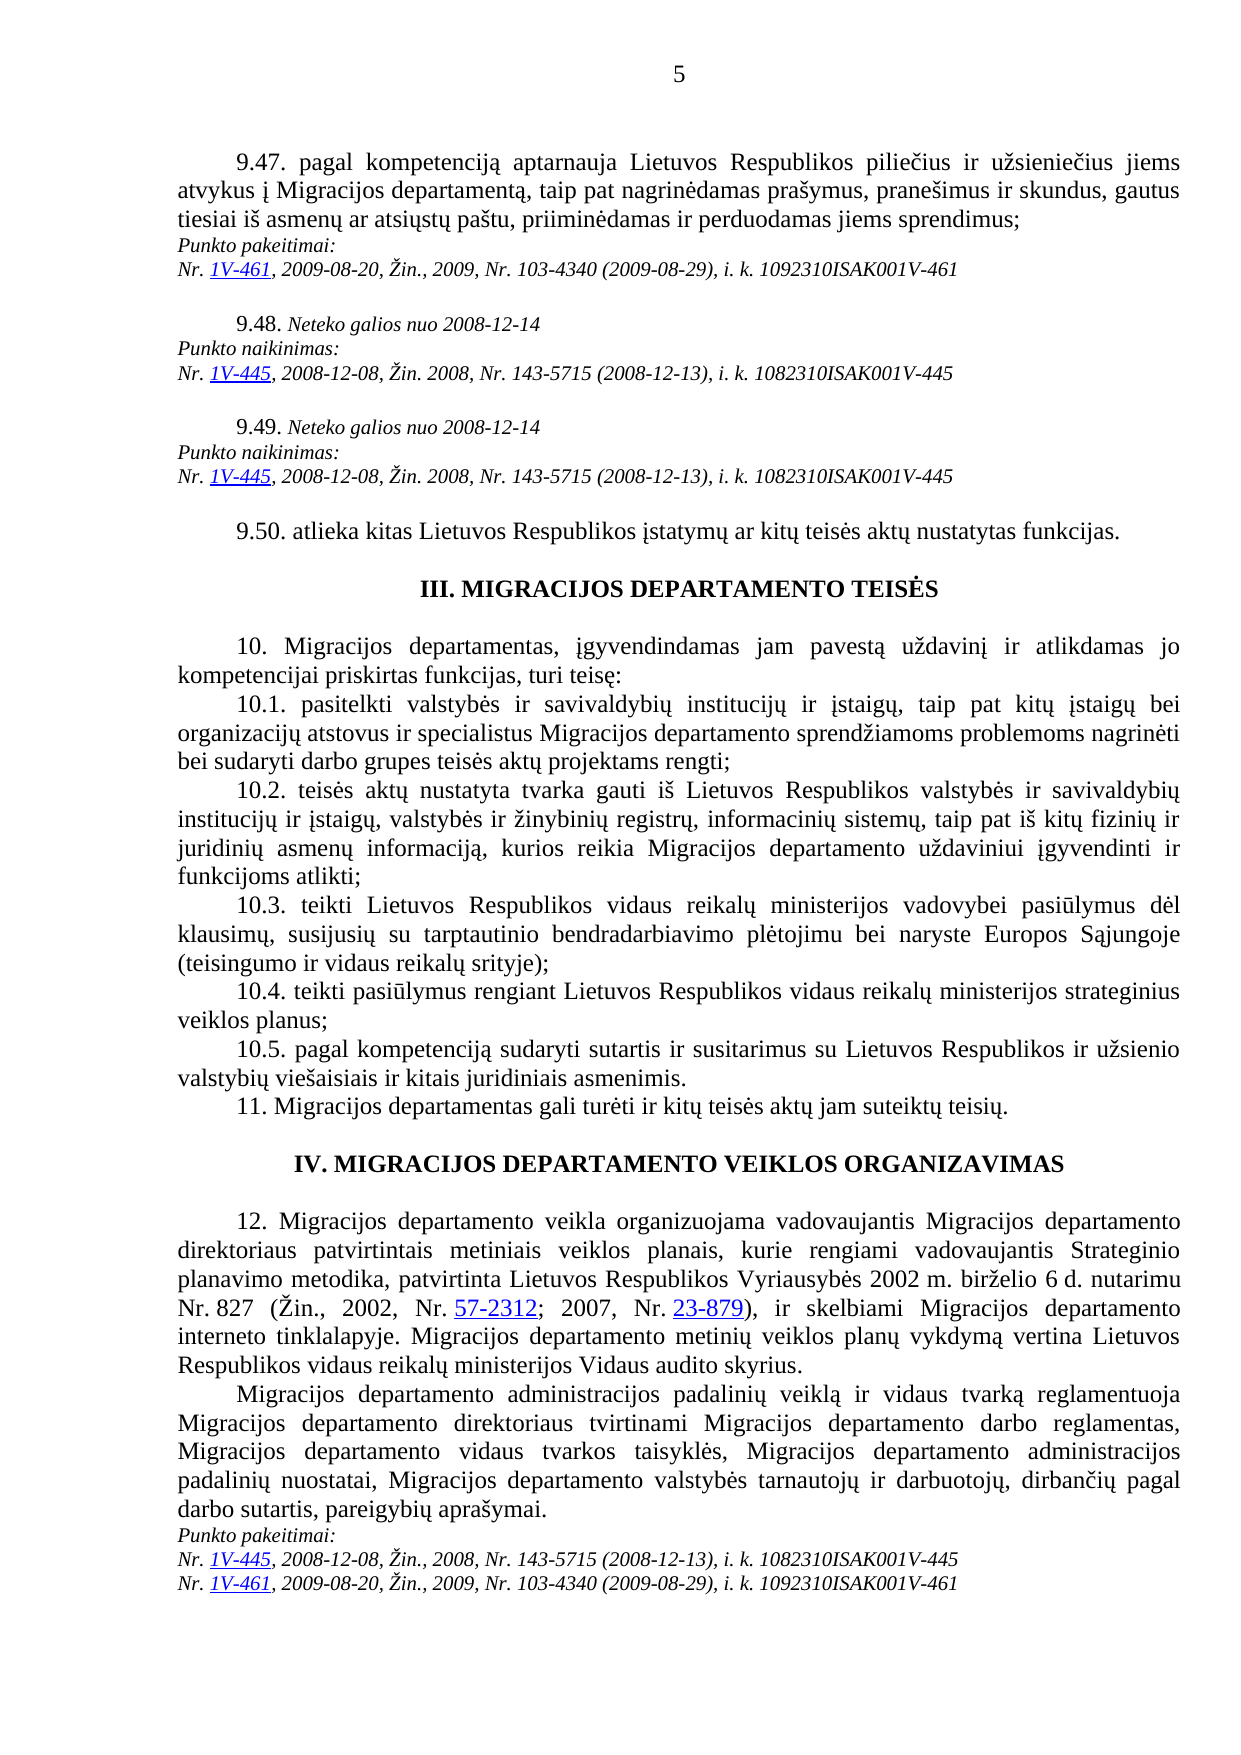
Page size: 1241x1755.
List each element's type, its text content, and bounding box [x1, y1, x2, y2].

text Nr. 1V-445, 2008-12-08, Žin., 2008, Nr. 143-5715 (2008-12-13), i. k. 1082310ISAK001V-445 [177, 1547, 1181, 1571]
text 10.1. pasitelkti valstybės ir savivaldybių institucijų ir įstaigų, taip pat kitų įstaigų bei organizacijų atstovus ir specialistus Migracijos departamento sprendžiamoms problemoms nagrinėti bei sudaryti darbo grupes teisės aktų projektams rengti; [177, 689, 1181, 775]
text 10.5. pagal kompetenciją sudaryti sutartis ir susitarimus su Lietuvos Respublikos ir užsienio valstybių viešaisiais ir kitais juridiniais asmenimis. [177, 1034, 1181, 1091]
text Migracijos departamento administracijos padalinių veiklą ir vidaus tvarką reglamentuoja Migracijos departamento direktoriaus tvirtinami Migracijos departamento darbo reglamentas, Migracijos departamento vidaus tvarkos taisyklės, Migracijos departamento administracijos padalinių nuostatai, Migracijos departamento valstybės tarnautojų ir darbuotojų, dirbančių pagal darbo sutartis, pareigybių aprašymai. [177, 1379, 1181, 1523]
text III. MIGRACIJOS DEPARTAMENTO TEISĖS [177, 574, 1181, 603]
text 10. Migracijos departamentas, įgyvendindamas jam pavestą uždavinį ir atlikdamas jo kompetencijai priskirtas funkcijas, turi teisę: [177, 631, 1181, 689]
text 9.48. Neteko galios nuo 2008-12-14 [177, 310, 1181, 336]
text 12. Migracijos departamento veikla organizuojama vadovaujantis Migracijos departamento direktoriaus patvirtintais metiniais veiklos planais, kurie rengiami vadovaujantis Strateginio planavimo metodika, patvirtinta Lietuvos Respublikos Vyriausybės 2002 m. birželio 6 d. nutarimu Nr. 827 (Žin., 2002, Nr. 57-2312; 2007, Nr. 23-879), ir skelbiami Migracijos departamento interneto tinklalapyje. Migracijos departamento metinių veiklos planų vykdymą vertina Lietuvos Respublikos vidaus reikalų ministerijos Vidaus audito skyrius. [177, 1206, 1181, 1379]
text 11. Migracijos departamentas gali turėti ir kitų teisės aktų jam suteiktų teisių. [177, 1091, 1181, 1120]
text 10.3. teikti Lietuvos Respublikos vidaus reikalų ministerijos vadovybei pasiūlymus dėl klausimų, susijusių su tarptautinio bendradarbiavimo plėtojimu bei naryste Europos Sąjungoje (teisingumo ir vidaus reikalų srityje); [177, 890, 1181, 976]
text Nr. 1V-461, 2009-08-20, Žin., 2009, Nr. 103-4340 (2009-08-29), i. k. 1092310ISAK001V-461 [177, 1571, 1181, 1595]
text IV. MIGRACIJOS DEPARTAMENTO VEIKLOS ORGANIZAVIMAS [177, 1149, 1181, 1178]
text Punkto pakeitimai: [177, 1523, 1181, 1547]
text Nr. 1V-445, 2008-12-08, Žin. 2008, Nr. 143-5715 (2008-12-13), i. k. 1082310ISAK001V-445 [177, 360, 1181, 384]
text Punkto naikinimas: [177, 439, 1181, 464]
text 9.50. atlieka kitas Lietuvos Respublikos įstatymų ar kitų teisės aktų nustatytas funkcijas. [177, 516, 1181, 545]
text Nr. 1V-445, 2008-12-08, Žin. 2008, Nr. 143-5715 (2008-12-13), i. k. 1082310ISAK001V-445 [177, 464, 1181, 488]
text 9.47. pagal kompetenciją aptarnauja Lietuvos Respublikos piliečius ir užsieniečius jiems atvykus į Migracijos departamentą, taip pat nagrinėdamas prašymus, pranešimus ir skundus, gautus tiesiai iš asmenų ar atsiųstų paštu, priiminėdamas ir perduodamas jiems sprendimus; [177, 147, 1181, 233]
text 10.2. teisės aktų nustatyta tvarka gauti iš Lietuvos Respublikos valstybės ir savivaldybių institucijų ir įstaigų, valstybės ir žinybinių registrų, informacinių sistemų, taip pat iš kitų fizinių ir juridinių asmenų informaciją, kurios reikia Migracijos departamento uždaviniui įgyvendinti ir funkcijoms atlikti; [177, 775, 1181, 890]
text 9.49. Neteko galios nuo 2008-12-14 [177, 413, 1181, 439]
text 10.4. teikti pasiūlymus rengiant Lietuvos Respublikos vidaus reikalų ministerijos strateginius veiklos planus; [177, 976, 1181, 1034]
text Punkto naikinimas: [177, 336, 1181, 360]
text Nr. 1V-461, 2009-08-20, Žin., 2009, Nr. 103-4340 (2009-08-29), i. k. 1092310ISAK001V-461 [177, 257, 1181, 281]
text Punkto pakeitimai: [177, 233, 1181, 257]
